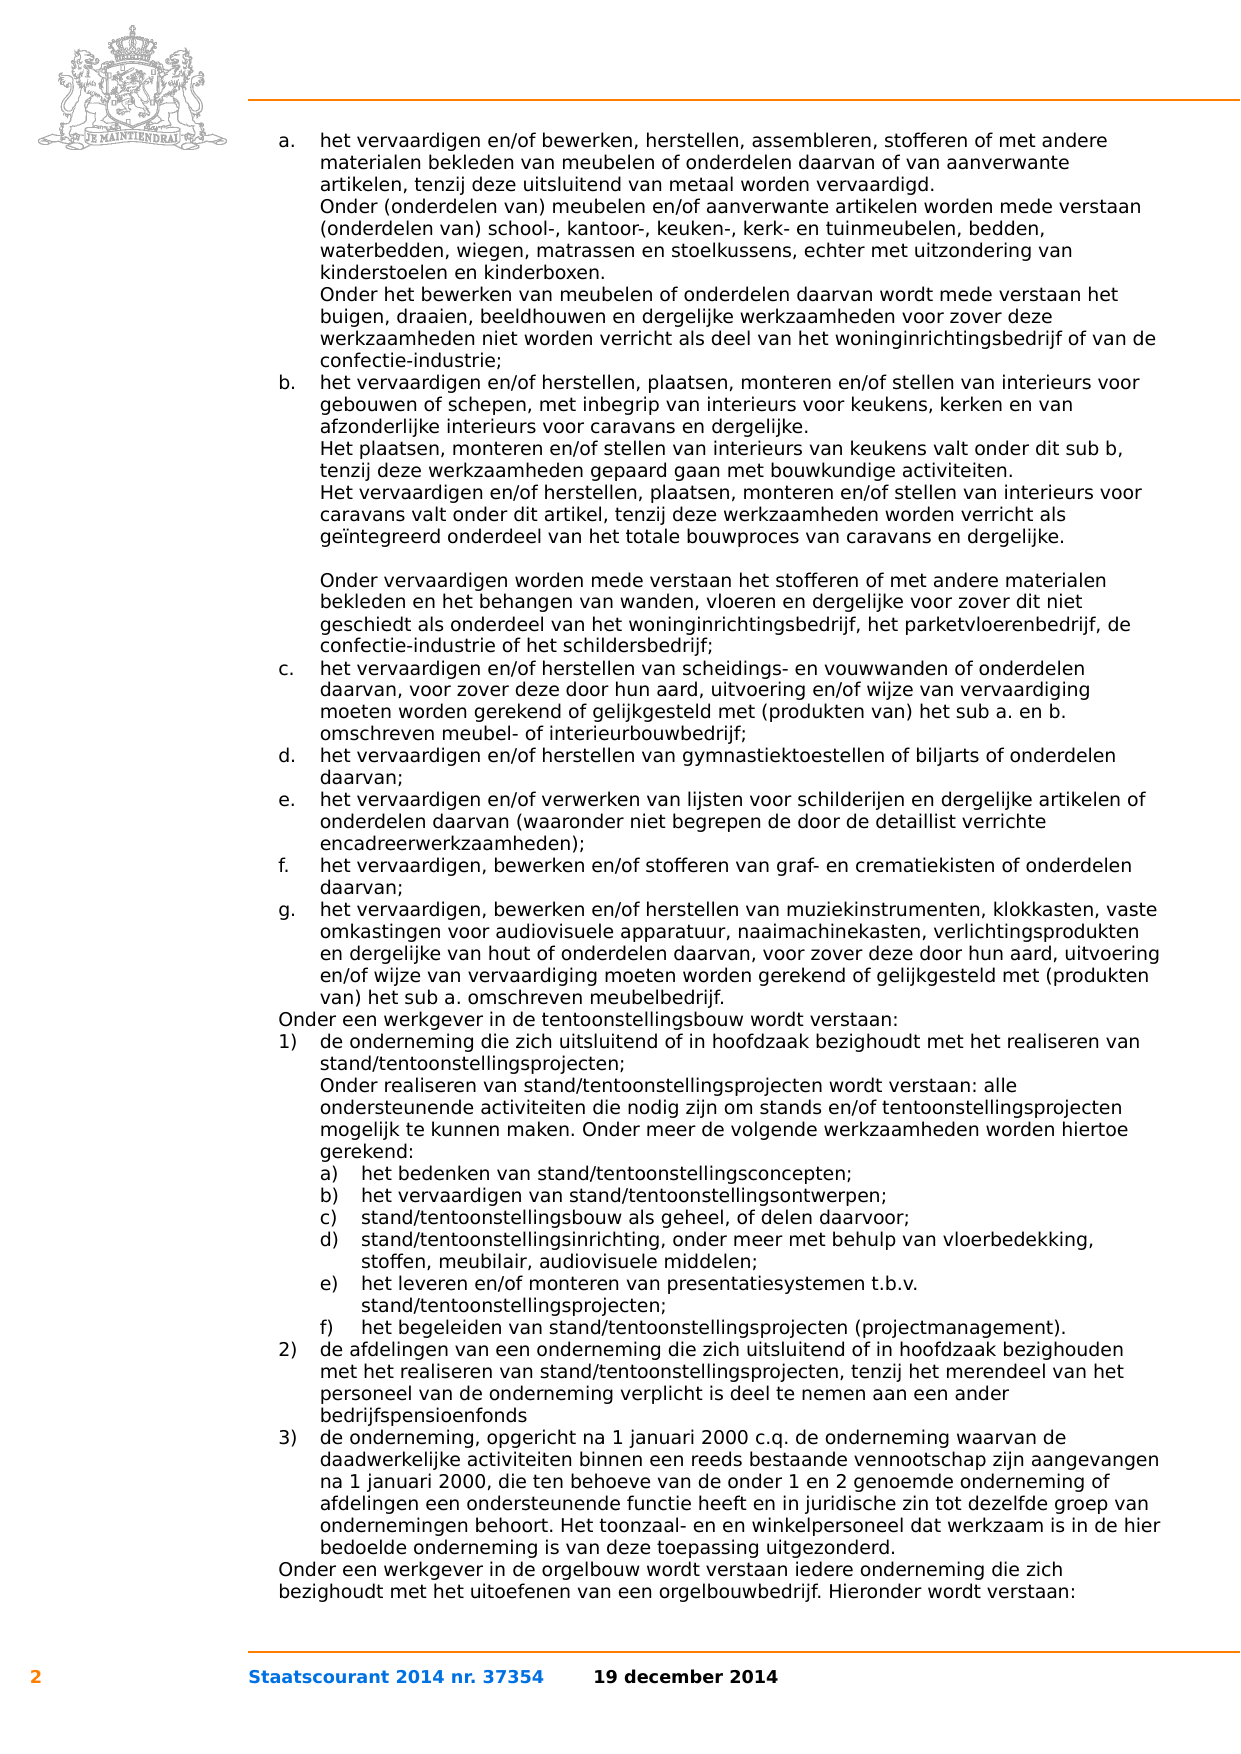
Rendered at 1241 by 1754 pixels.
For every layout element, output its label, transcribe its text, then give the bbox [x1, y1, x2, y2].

text f. het vervaardigen, bewerken en/of stofferen van graf- en crematiekisten of onderdelen daarvan; [278, 855, 1163, 899]
picture [38, 25, 227, 150]
text Onder realiseren van stand/tentoonstellingsprojecten wordt verstaan: alle ondersteunende activiteiten die nodig zijn om stands en/of tentoonstellingsprojecten mogelijk te kunnen maken. Onder meer de volgende werkzaamheden worden hiertoe gerekend: [319, 1075, 1163, 1163]
text Onder een werkgever in de tentoonstellingsbouw wordt verstaan: [278, 1009, 1163, 1031]
text Onder een werkgever in de orgelbouw wordt verstaan iedere onderneming die zich bezighoudt met het uitoefenen van een orgelbouwbedrijf. Hieronder wordt verstaan: [278, 1558, 1163, 1602]
text Het plaatsen, monteren en/of stellen van interieurs van keukens valt onder dit sub b, tenzij deze werkzaamheden gepaard gaan met bouwkundige activiteiten. [319, 438, 1163, 482]
text Onder het bewerken van meubelen of onderdelen daarvan wordt mede verstaan het buigen, draaien, beeldhouwen en dergelijke werkzaamheden voor zover deze werkzaamheden niet worden verricht als deel van het woninginrichtingsbedrijf of van de confectie-industrie; [319, 284, 1163, 372]
text 1) de onderneming die zich uitsluitend of in hoofdzaak bezighoudt met het realiseren van stand/tentoonstellingsprojecten; [278, 1031, 1163, 1075]
text d. het vervaardigen en/of herstellen van gymnastiektoestellen of biljarts of onderdelen daarvan; [278, 745, 1163, 789]
text 2) de afdelingen van een onderneming die zich uitsluitend of in hoofdzaak bezighouden met het realiseren van stand/tentoonstellingsprojecten, tenzij het merendeel van het personeel van de onderneming verplicht is deel te nemen aan een ander bedrijfspensioenfonds [278, 1339, 1163, 1427]
text c. het vervaardigen en/of herstellen van scheidings- en vouwwanden of onderdelen daarvan, voor zover deze door hun aard, uitvoering en/of wijze van vervaardiging moeten worden gerekend of gelijkgesteld met (produkten van) het sub a. en b. omschreven meubel- of interieurbouwbedrijf; [278, 657, 1163, 745]
text 3) de onderneming, opgericht na 1 januari 2000 c.q. de onderneming waarvan de daadwerkelijke activiteiten binnen een reeds bestaande vennootschap zijn aangevangen na 1 januari 2000, die ten behoeve van de onder 1 en 2 genoemde onderneming of afdelingen een ondersteunende functie heeft en in juridische zin tot dezelfde groep van ondernemingen behoort. Het toonzaal- en en winkelpersoneel dat werkzaam is in de hier bedoelde onderneming is van deze toepassing uitgezonderd. [278, 1427, 1163, 1558]
text Onder (onderdelen van) meubelen en/of aanverwante artikelen worden mede verstaan (onderdelen van) school-, kantoor-, keuken-, kerk- en tuinmeubelen, bedden, waterbedden, wiegen, matrassen en stoelkussens, echter met uitzondering van kinderstoelen en kinderboxen. [319, 196, 1163, 284]
text b. het vervaardigen en/of herstellen, plaatsen, monteren en/of stellen van interieurs voor gebouwen of schepen, met inbegrip van interieurs voor keukens, kerken en van afzonderlijke interieurs voor caravans en dergelijke. [278, 372, 1163, 438]
text f) het begeleiden van stand/tentoonstellingsprojecten (projectmanagement). [319, 1317, 1163, 1339]
text e. het vervaardigen en/of verwerken van lijsten voor schilderijen en dergelijke artikelen of onderdelen daarvan (waaronder niet begrepen de door de detaillist verrichte encadreerwerkzaamheden); [278, 789, 1163, 855]
text a. het vervaardigen en/of bewerken, herstellen, assembleren, stofferen of met andere materialen bekleden van meubelen of onderdelen daarvan of van aanverwante artikelen, tenzij deze uitsluitend van metaal worden vervaardigd. [278, 130, 1163, 196]
text g. het vervaardigen, bewerken en/of herstellen van muziekinstrumenten, klokkasten, vaste omkastingen voor audiovisuele apparatuur, naaimachinekasten, verlichtingsprodukten en dergelijke van hout of onderdelen daarvan, voor zover deze door hun aard, uitvoering en/of wijze van vervaardiging moeten worden gerekend of gelijkgesteld met (produkten van) het sub a. omschreven meubelbedrijf. [278, 899, 1163, 1009]
text d) stand/tentoonstellingsinrichting, onder meer met behulp van vloerbedekking, stoffen, meubilair, audiovisuele middelen; [319, 1229, 1163, 1273]
text Het vervaardigen en/of herstellen, plaatsen, monteren en/of stellen van interieurs voor caravans valt onder dit artikel, tenzij deze werkzaamheden worden verricht als geïntegreerd onderdeel van het totale bouwproces van caravans en dergelijke. [319, 482, 1163, 547]
text b) het vervaardigen van stand/tentoonstellingsontwerpen; [319, 1185, 1163, 1207]
text Onder vervaardigen worden mede verstaan het stofferen of met andere materialen bekleden en het behangen van wanden, vloeren en dergelijke voor zover dit niet geschiedt als onderdeel van het woninginrichtingsbedrijf, het parketvloerenbedrijf, de confectie-industrie of het schildersbedrijf; [319, 569, 1163, 657]
text c) stand/tentoonstellingsbouw als geheel, of delen daarvoor; [319, 1207, 1163, 1229]
text e) het leveren en/of monteren van presentatiesystemen t.b.v. stand/tentoonstellingsprojecten; [319, 1273, 1163, 1317]
text a) het bedenken van stand/tentoonstellingsconcepten; [319, 1163, 1163, 1185]
